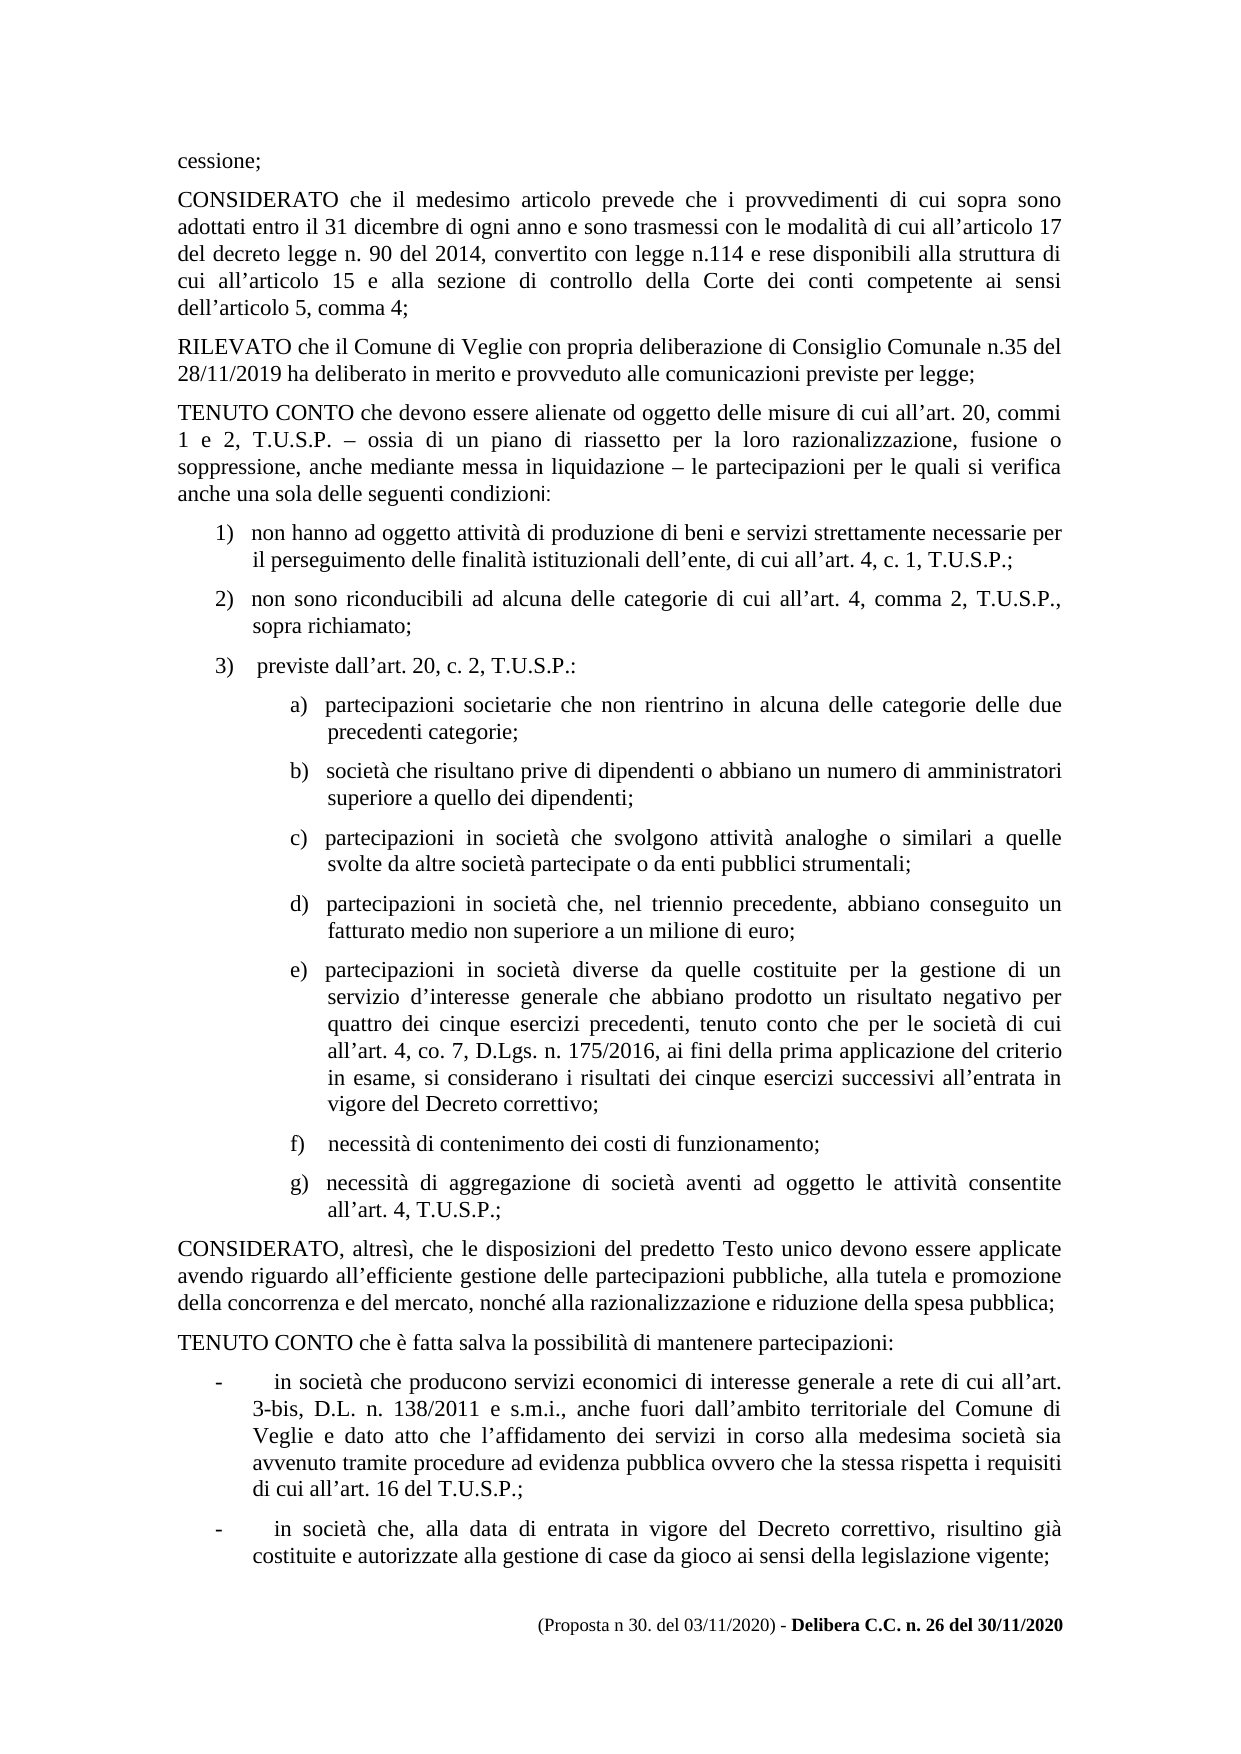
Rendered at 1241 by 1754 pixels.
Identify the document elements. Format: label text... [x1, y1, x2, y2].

text - in società che, alla data di entrata in vigore del Decreto correttivo, risultino già costituite e autorizzate alla gestione di case da gioco ai sensi della legislazione vigente; [215, 1516, 1063, 1568]
text g) necessità di aggregazione di società aventi ad oggetto le attività consentite all’art. 4, T.U.S.P.; [290, 1170, 1063, 1222]
text b) società che risultano prive di dipendenti o abbiano un numero di amministratori superiore a quello dei dipendenti; [290, 758, 1063, 811]
text 2) non sono riconducibili ad alcuna delle categorie di cui all’art. 4, comma 2, T.U.S.P., sopra richiamato; [215, 586, 1063, 639]
text cessione; [177, 148, 1063, 173]
text f) necessità di contenimento dei costi di funzionamento; [290, 1131, 1063, 1156]
text CONSIDERATO che il medesimo articolo prevede che i provvedimenti di cui sopra sono adottati entro il 31 dicembre di ogni anno e sono trasmessi con le modalità di cui all’articolo 17 del decreto legge n. 90 del 2014, convertito con legge n.114 e rese disponibili alla struttura di cui all’articolo 15 e alla sezione di controllo della Corte dei conti competente ai sensi dell’articolo 5, comma 4; [177, 187, 1063, 320]
text TENUTO CONTO che è fatta salva la possibilità di mantenere partecipazioni: [177, 1329, 1063, 1355]
text 3) previste dall’art. 20, c. 2, T.U.S.P.: [215, 653, 1063, 678]
text RILEVATO che il Comune di Veglie con propria deliberazione di Consiglio Comunale n.35 del 28/11/2019 ha deliberato in merito e provveduto alle comunicazioni previste per legge; [177, 334, 1063, 386]
text d) partecipazioni in società che, nel triennio precedente, abbiano conseguito un fatturato medio non superiore a un milione di euro; [290, 891, 1063, 943]
text c) partecipazioni in società che svolgono attività analoghe o similari a quelle svolte da altre società partecipate o da enti pubblici strumentali; [290, 824, 1063, 877]
text TENUTO CONTO che devono essere alienate od oggetto delle misure di cui all’art. 20, commi 1 e 2, T.U.S.P. – ossia di un piano di riassetto per la loro razionalizzazione, fusione o soppressione, anche mediante messa in liquidazione – le partecipazioni per le quali si verifica anche una sola delle seguenti condizioni: [177, 400, 1063, 506]
text - in società che producono servizi economici di interesse generale a rete di cui all’art. 3-bis, D.L. n. 138/2011 e s.m.i., anche fuori dall’ambito territoriale del Comune di Veglie e dato atto che l’affidamento dei servizi in corso alla medesima società sia avvenuto tramite procedure ad evidenza pubblica ovvero che la stessa rispetta i requisiti di cui all’art. 16 del T.U.S.P.; [215, 1369, 1063, 1502]
text a) partecipazioni societarie che non rientrino in alcuna delle categorie delle due precedenti categorie; [290, 692, 1063, 744]
text 1) non hanno ad oggetto attività di produzione di beni e servizi strettamente necessarie per il perseguimento delle finalità istituzionali dell’ente, di cui all’art. 4, c. 1, T.U.S.P.; [215, 520, 1063, 572]
text CONSIDERATO, altresì, che le disposizioni del predetto Testo unico devono essere applicate avendo riguardo all’efficiente gestione delle partecipazioni pubbliche, alla tutela e promozione della concorrenza e del mercato, nonché alla razionalizzazione e riduzione della spesa pubblica; [177, 1236, 1063, 1316]
text e) partecipazioni in società diverse da quelle costituite per la gestione di un servizio d’interesse generale che abbiano prodotto un risultato negativo per quattro dei cinque esercizi precedenti, tenuto conto che per le società di cui all’art. 4, co. 7, D.Lgs. n. 175/2016, ai fini della prima applicazione del criterio in esame, si considerano i risultati dei cinque esercizi successivi all’entrata in vigore del Decreto correttivo; [290, 957, 1063, 1117]
